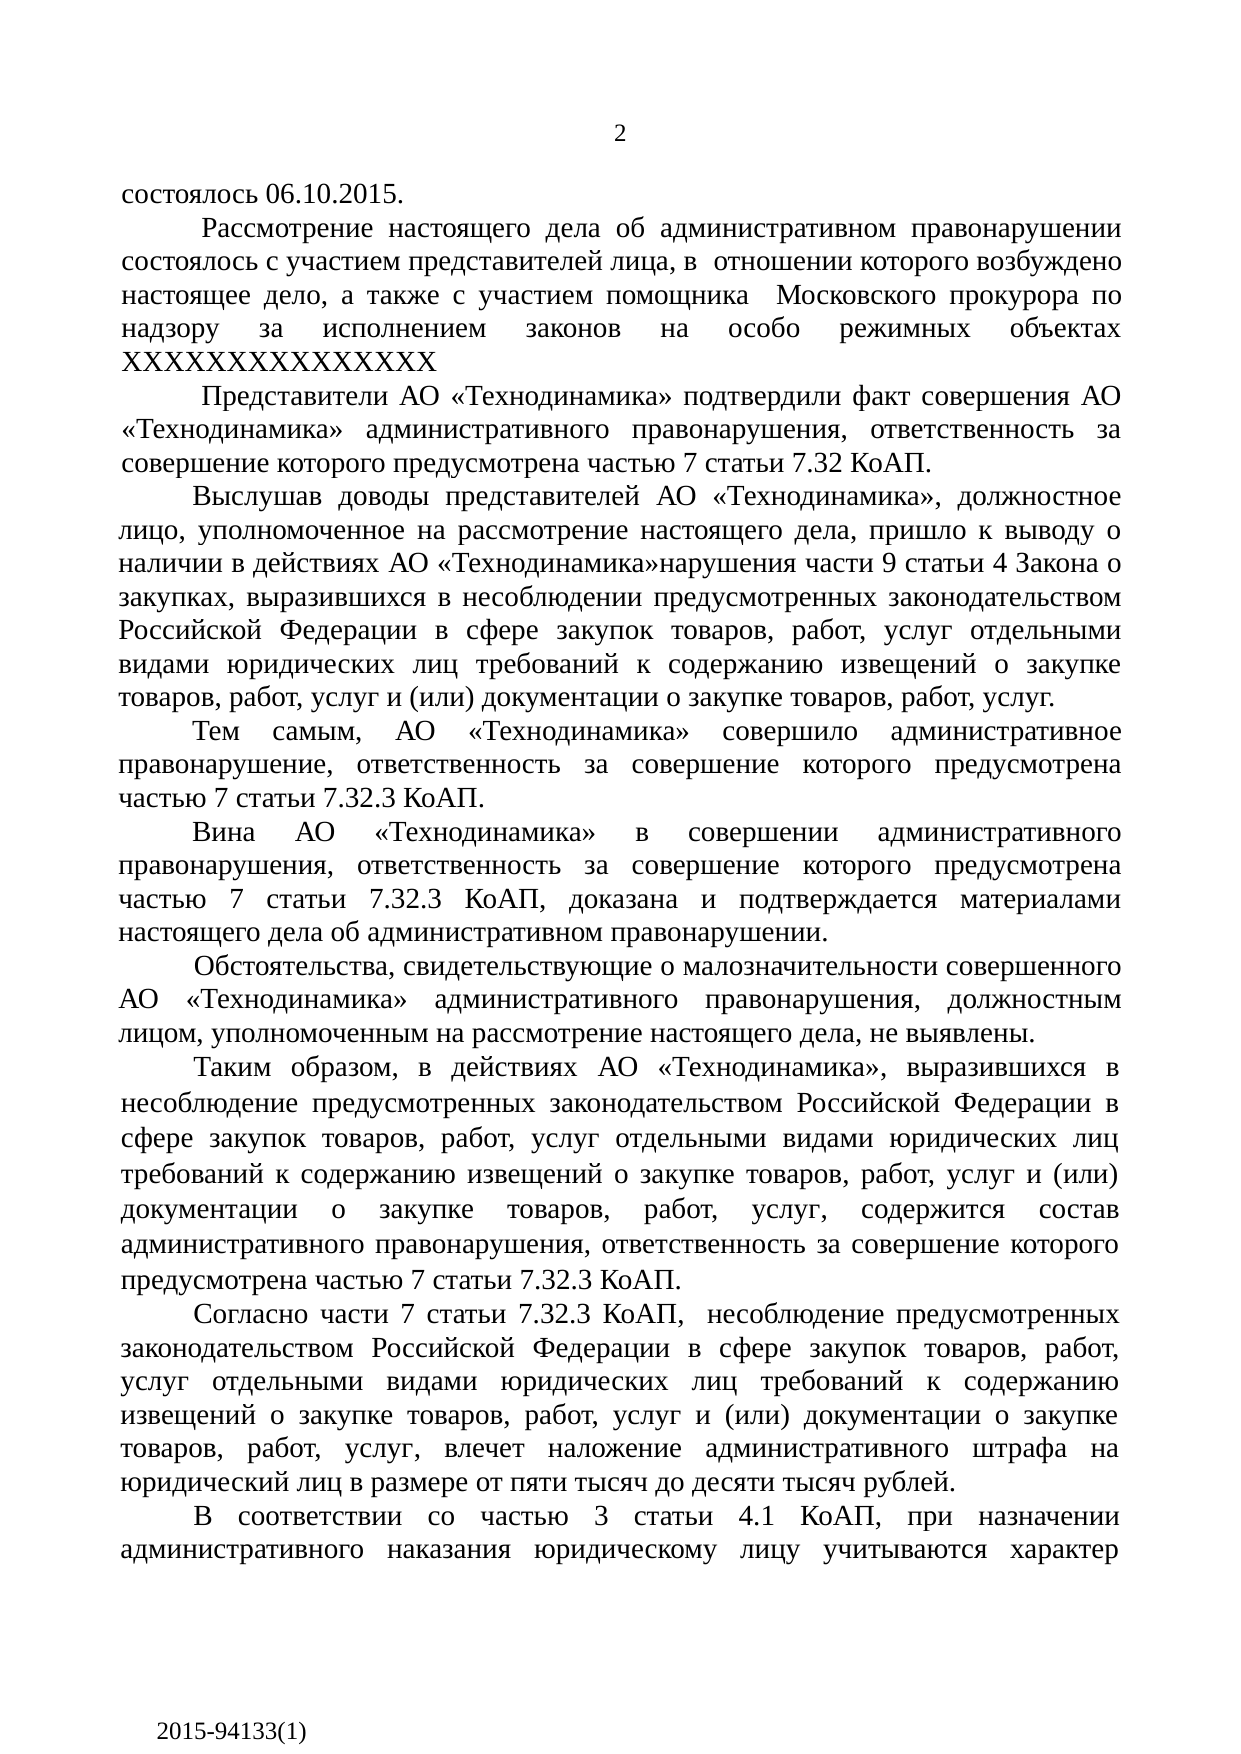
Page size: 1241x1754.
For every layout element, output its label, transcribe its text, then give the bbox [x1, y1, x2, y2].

text В соответствии со частью 3 статьи 4.1 КоАП, при назначении административного наказания юридическому лицу учитываются характер [120, 1498, 1120, 1565]
text Вина АО «Технодинамика» в совершении административного правонарушения, ответственность за совершение которого предусмотрена частью 7 статьи 7.32.3 КоАП, доказана и подтверждается материалами настоящего дела об административном правонарушении. [118, 814, 1122, 948]
text Представители АО «Технодинамика» подтвердили факт совершения АО «Технодинамика» административного правонарушения, ответственность за совершение которого предусмотрена частью 7 статьи 7.32 КоАП. [121, 378, 1122, 478]
text Обстоятельства, свидетельствующие о малозначительности совершенного АО «Технодинамика» административного правонарушения, должностным лицом, уполномоченным на рассмотрение настоящего дела, не выявлены. [118, 948, 1122, 1048]
text Тем самым, АО «Технодинамика» совершило административное правонарушение, ответственность за совершение которого предусмотрена частью 7 статьи 7.32.3 КоАП. [118, 713, 1122, 814]
text состоялось 06.10.2015. [121, 176, 1122, 210]
text Выслушав доводы представителей АО «Технодинамика», должностное лицо, уполномоченное на рассмотрение настоящего дела, пришло к выводу о наличии в действиях АО «Технодинамика»нарушения части 9 статьи 4 Закона о закупках, выразившихся в несоблюдении предусмотренных законодательством Российской Федерации в сфере закупок товаров, работ, услуг отдельными видами юридических лиц требований к содержанию извещений о закупке товаров, работ, услуг и (или) документации о закупке товаров, работ, услуг. [118, 478, 1122, 713]
text Таким образом, в действиях АО «Технодинамика», выразившихся в несоблюдение предусмотренных законодательством Российской Федерации в сфере закупок товаров, работ, услуг отдельными видами юридических лиц требований к содержанию извещений о закупке товаров, работ, услуг и (или) документации о закупке товаров, работ, услуг, содержится состав административного правонарушения, ответственность за совершение которого предусмотрена частью 7 статьи 7.32.3 КоАП. [121, 1048, 1120, 1296]
text Рассмотрение настоящего дела об административном правонарушении состоялось с участием представителей лица, в отношении которого возбуждено настоящее дело, а также с участием помощника Московского прокурора по надзору за исполнением законов на особо режимных объектах XXXXXXXXXXXXXXX [121, 210, 1122, 378]
text Согласно части 7 статьи 7.32.3 КоАП, несоблюдение предусмотренных законодательством Российской Федерации в сфере закупок товаров, работ, услуг отдельными видами юридических лиц требований к содержанию извещений о закупке товаров, работ, услуг и (или) документации о закупке товаров, работ, услуг, влечет наложение административного штрафа на юридический лиц в размере от пяти тысяч до десяти тысяч рублей. [120, 1296, 1120, 1498]
